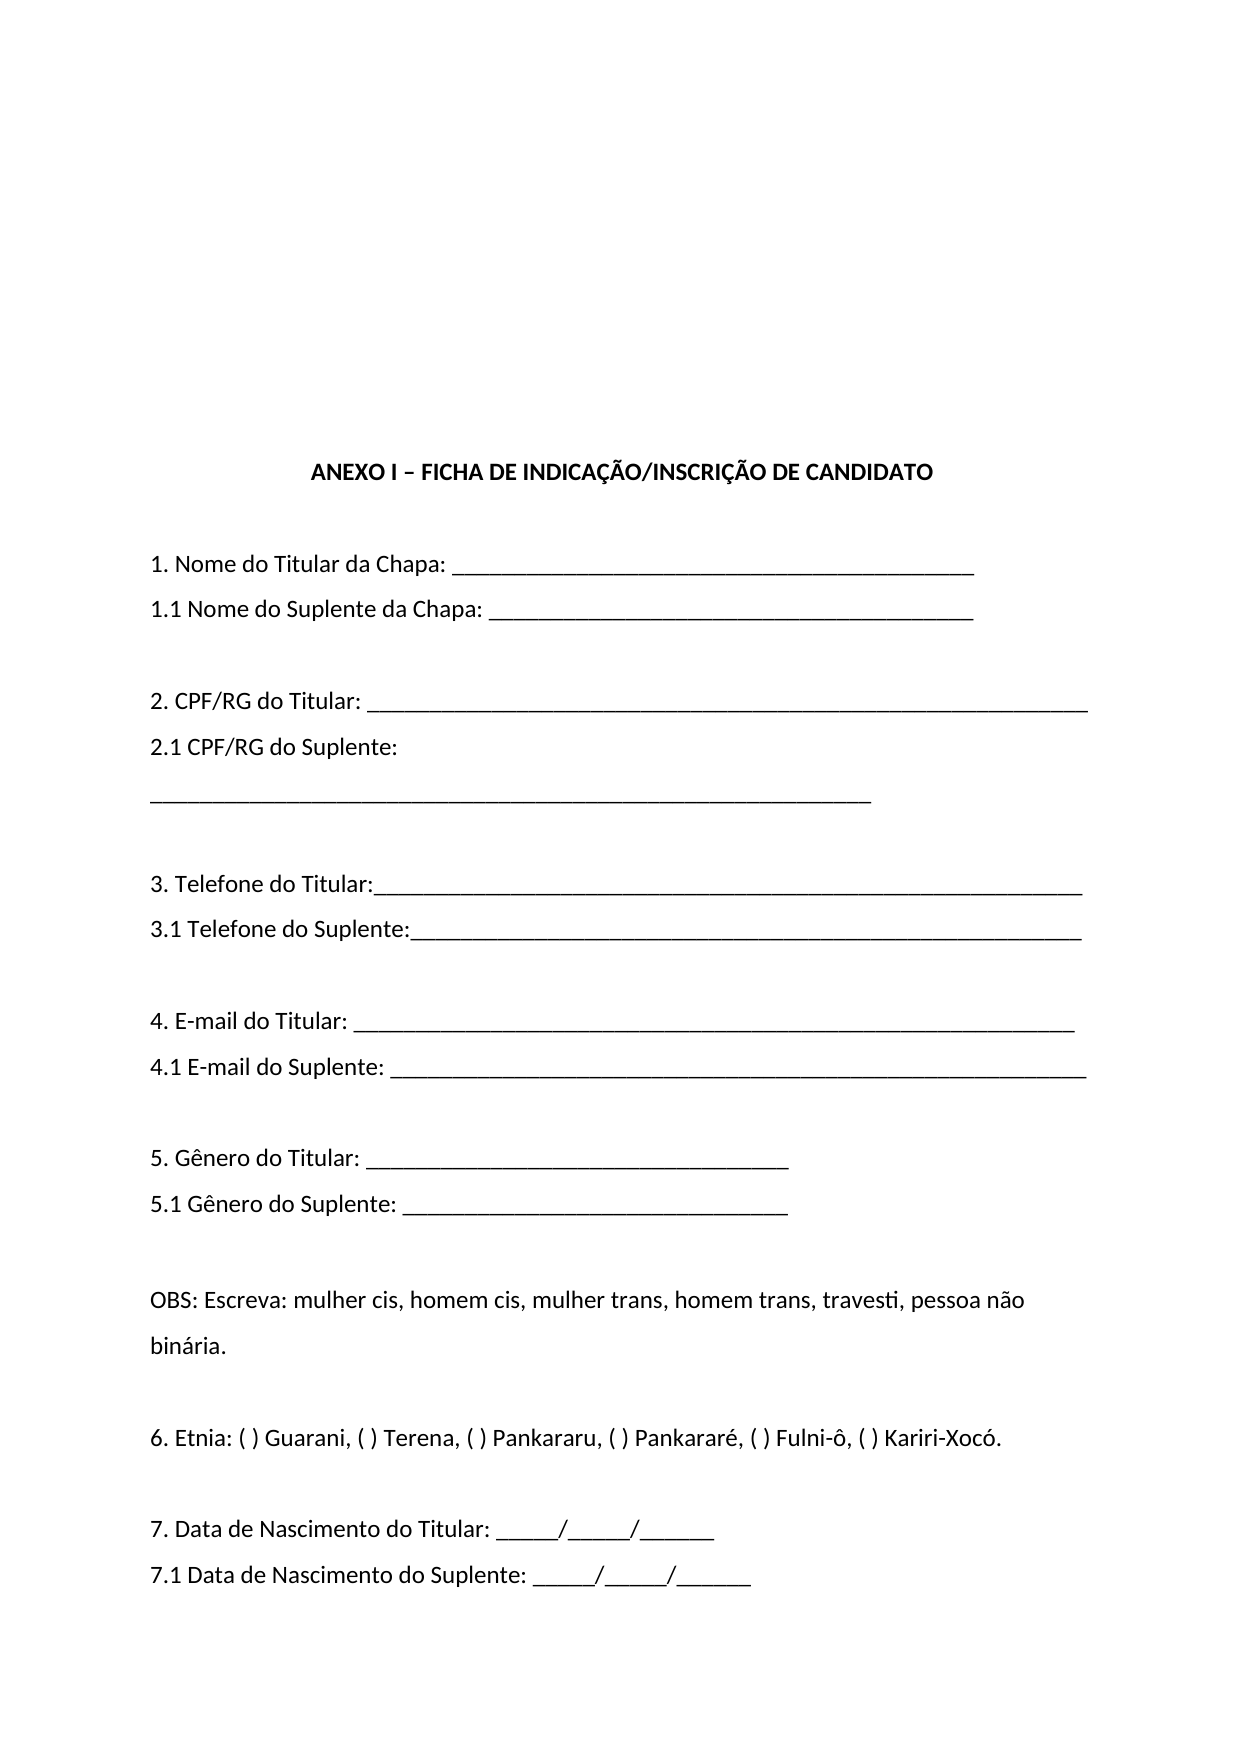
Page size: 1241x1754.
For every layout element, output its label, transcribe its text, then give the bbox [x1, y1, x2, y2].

text OBS: Escreva: mulher cis, homem cis, mulher trans, homem trans, travesti, pessoa não binária. [150, 1285, 1094, 1361]
text 1.1 Nome do Suplente da Chapa: _______________________________________ [150, 593, 1094, 624]
text 7. Data de Nascimento do Titular: _____/_____/______ [150, 1513, 1094, 1544]
text 5.1 Gênero do Suplente: _______________________________ [150, 1188, 1094, 1218]
text 2.1 CPF/RG do Suplente: __________________________________________________________ [150, 731, 1094, 807]
text 7.1 Data de Nascimento do Suplente: _____/_____/______ [150, 1559, 1094, 1589]
text 3. Telefone do Titular:_________________________________________________________ [150, 868, 1094, 898]
text 4. E-mail do Titular: __________________________________________________________ [150, 1005, 1094, 1036]
text 5. Gênero do Titular: __________________________________ [150, 1142, 1094, 1173]
text 4.1 E-mail do Suplente: ________________________________________________________ [150, 1051, 1094, 1081]
text 3.1 Telefone do Suplente:______________________________________________________ [150, 913, 1094, 944]
text ANEXO I – FICHA DE INDICAÇÃO/INSCRIÇÃO DE CANDIDATO [150, 456, 1094, 487]
text 1. Nome do Titular da Chapa: __________________________________________ [150, 548, 1094, 578]
text 6. Etnia: ( ) Guarani, ( ) Terena, ( ) Pankararu, ( ) Pankararé, ( ) Fulni-ô, ( ) Kariri-Xocó. [150, 1422, 1094, 1452]
text 2. CPF/RG do Titular: __________________________________________________________ [150, 685, 1094, 715]
